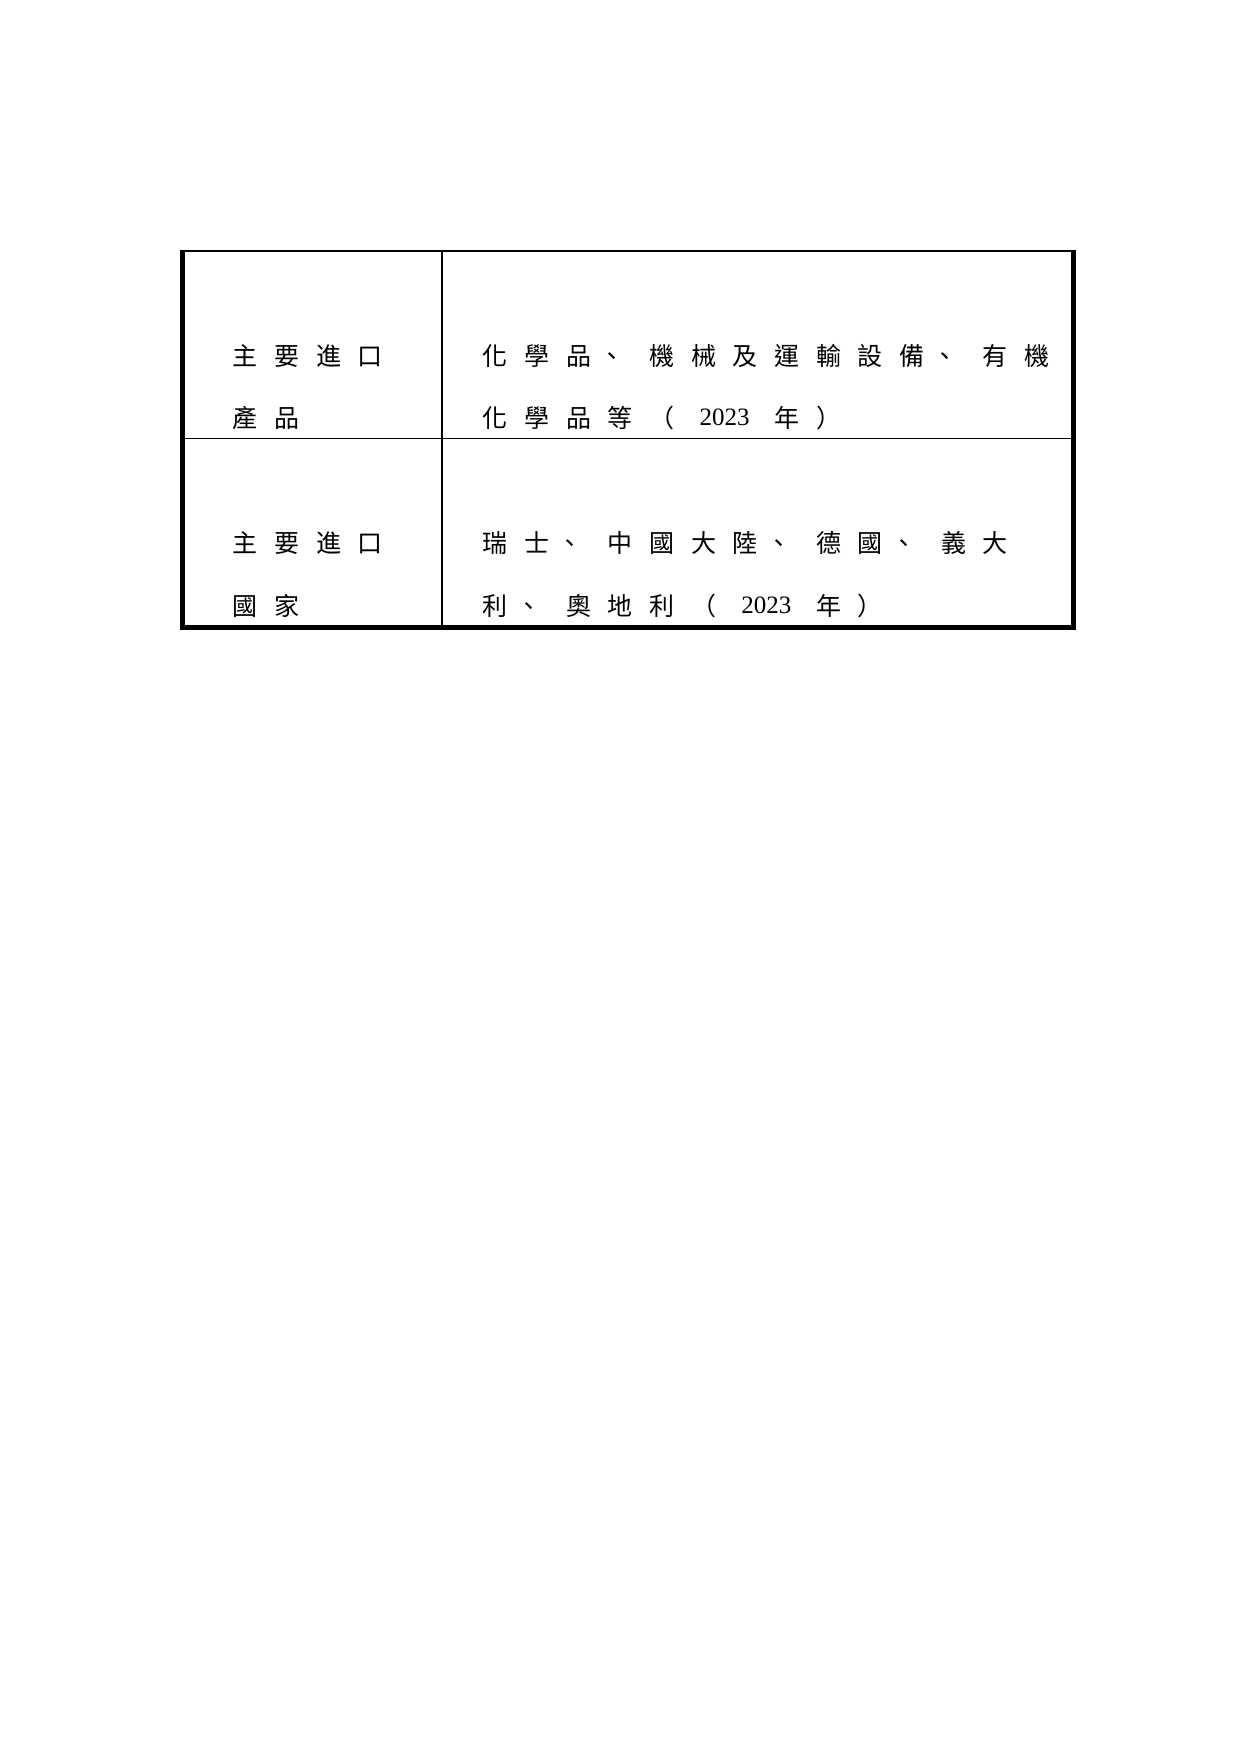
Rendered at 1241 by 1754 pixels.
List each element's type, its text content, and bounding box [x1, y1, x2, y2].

table_cell 主要進口產品 [185, 252, 441, 438]
table_cell 瑞士、中國大陸、德國、義大利、奧地利（2023年） [443, 439, 1071, 625]
table_cell 主要進口國家 [185, 439, 441, 625]
table_cell 化學品、機械及運輸設備、有機化學品等（2023年） [443, 252, 1071, 438]
